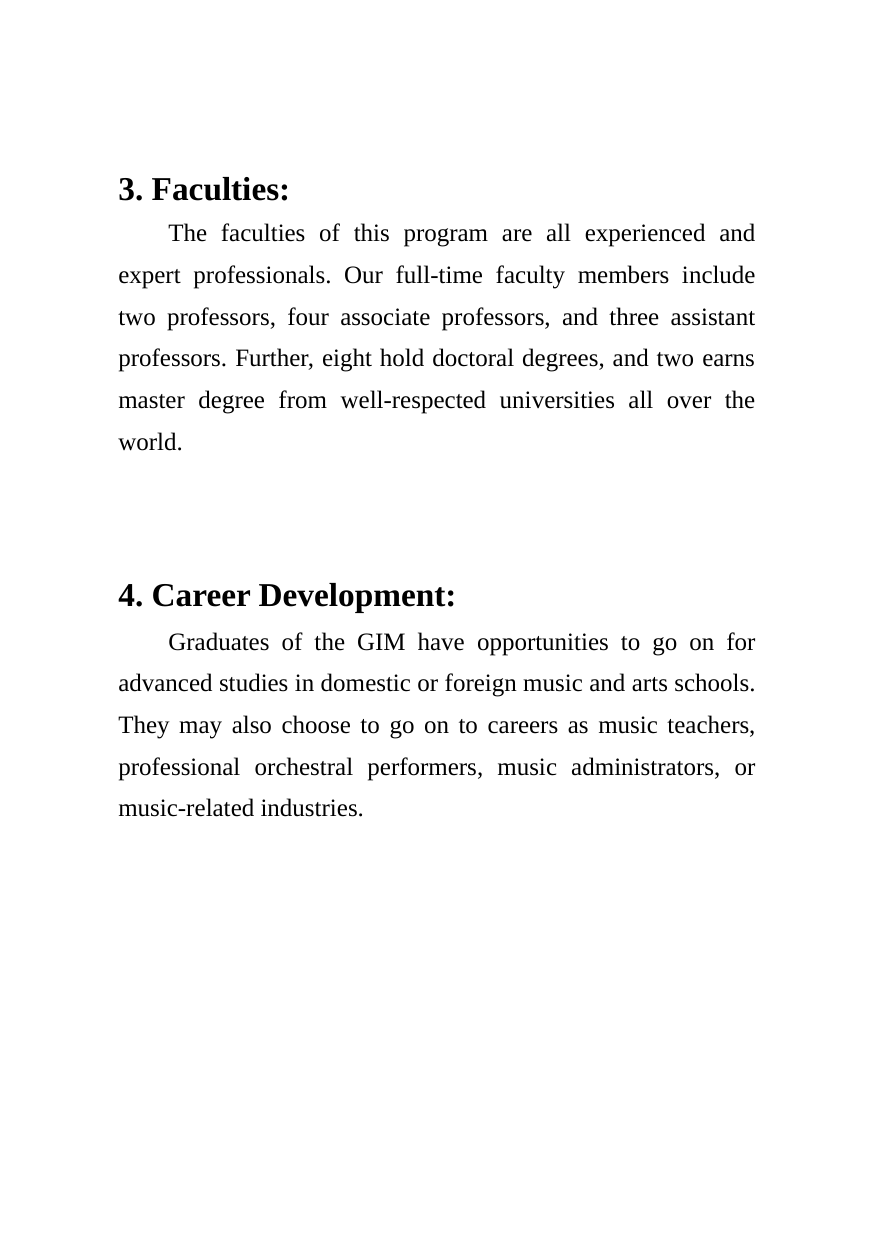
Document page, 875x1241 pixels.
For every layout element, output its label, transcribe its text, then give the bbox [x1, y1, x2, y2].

text 4. Career Development: [118, 576, 756, 614]
text Graduates of the GIM have opportunities to go on for advanced studies in domestic or foreign music and arts schools. They may also choose to go on to careers as music teachers, professional orchestral performers, music administrators, or music-related industries. [118, 614, 756, 822]
text 3. Faculties: [118, 181, 756, 206]
text The faculties of this program are all experienced and expert professionals. Our full-time faculty members include two professors, four associate professors, and three assistant professors. Further, eight hold doctoral degrees, and two earns master degree from well-respected universities all over the world. [118, 206, 756, 456]
